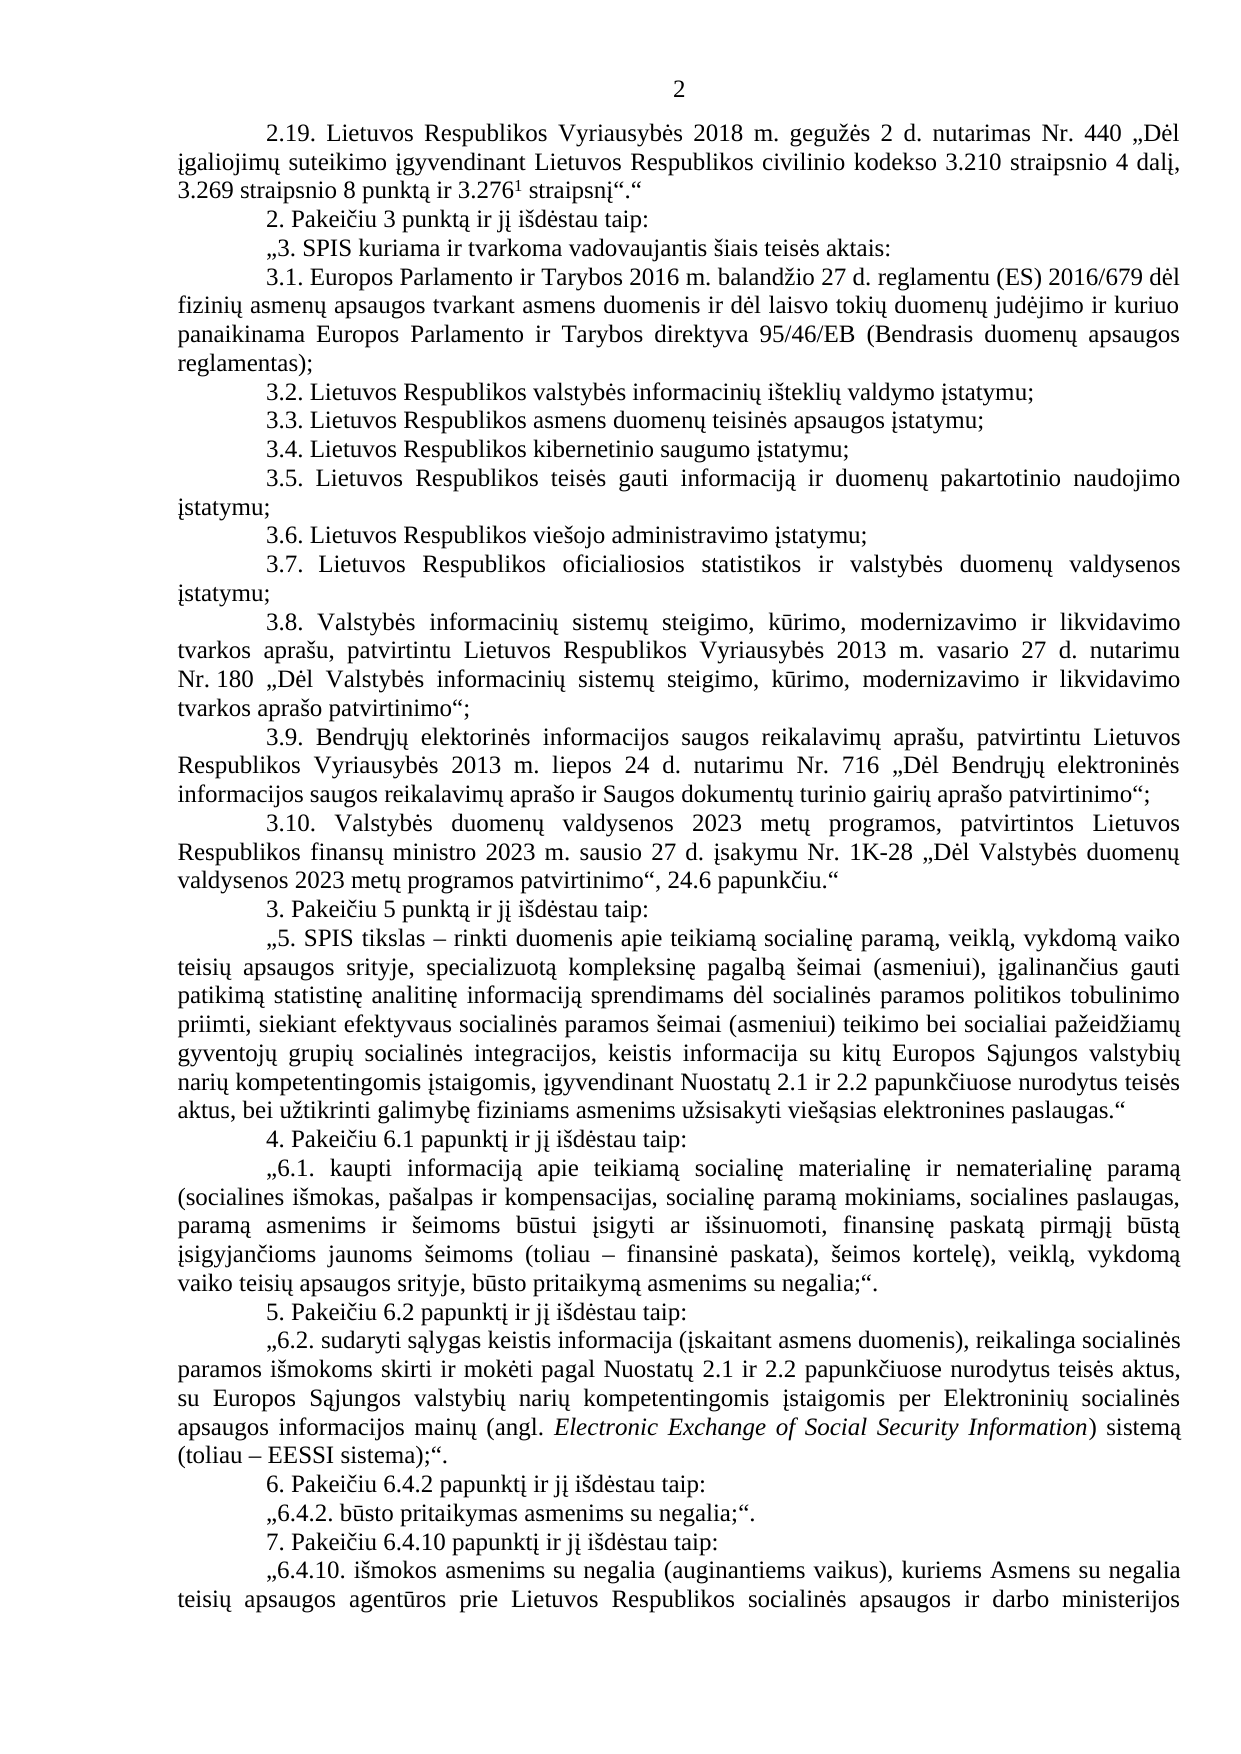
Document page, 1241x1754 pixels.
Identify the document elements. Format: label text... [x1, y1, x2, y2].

text 3.2. Lietuvos Respublikos valstybės informacinių išteklių valdymo įstatymu; [177, 377, 1181, 406]
text 3.8. Valstybės informacinių sistemų steigimo, kūrimo, modernizavimo ir likvidavimo tvarkos aprašu, patvirtintu Lietuvos Respublikos Vyriausybės 2013 m. vasario 27 d. nutarimu Nr. 180 „Dėl Valstybės informacinių sistemų steigimo, kūrimo, modernizavimo ir likvidavimo tvarkos aprašo patvirtinimo“; [177, 607, 1181, 722]
text 5. Pakeičiu 6.2 papunktį ir jį išdėstau taip: [177, 1297, 1181, 1326]
text 3.7. Lietuvos Respublikos oficialiosios statistikos ir valstybės duomenų valdysenos įstatymu; [177, 549, 1181, 607]
text 4. Pakeičiu 6.1 papunktį ir jį išdėstau taip: [177, 1124, 1181, 1153]
text 3. Pakeičiu 5 punktą ir jį išdėstau taip: [177, 894, 1181, 923]
text 7. Pakeičiu 6.4.10 papunktį ir jį išdėstau taip: [177, 1527, 1181, 1556]
text 6. Pakeičiu 6.4.2 papunktį ir jį išdėstau taip: [177, 1469, 1181, 1498]
text 2.19. Lietuvos Respublikos Vyriausybės 2018 m. gegužės 2 d. nutarimas Nr. 440 „Dėl įgaliojimų suteikimo įgyvendinant Lietuvos Respublikos civilinio kodekso 3.210 straipsnio 4 dalį, 3.269 straipsnio 8 punktą ir 3.2761 straipsnį“.“ [177, 118, 1181, 204]
text 3.6. Lietuvos Respublikos viešojo administravimo įstatymu; [177, 521, 1181, 549]
text 3.3. Lietuvos Respublikos asmens duomenų teisinės apsaugos įstatymu; [177, 406, 1181, 434]
text 3.5. Lietuvos Respublikos teisės gauti informaciją ir duomenų pakartotinio naudojimo įstatymu; [177, 463, 1181, 521]
text 2. Pakeičiu 3 punktą ir jį išdėstau taip: [177, 204, 1181, 233]
text „6.4.2. būsto pritaikymas asmenims su negalia;“. [177, 1498, 1181, 1527]
text 3.4. Lietuvos Respublikos kibernetinio saugumo įstatymu; [177, 434, 1181, 463]
text „3. SPIS kuriama ir tvarkoma vadovaujantis šiais teisės aktais: [177, 233, 1181, 262]
text „6.1. kaupti informaciją apie teikiamą socialinę materialinę ir nematerialinę paramą (socialines išmokas, pašalpas ir kompensacijas, socialinę paramą mokiniams, socialines paslaugas, paramą asmenims ir šeimoms būstui įsigyti ar išsinuomoti, finansinę paskatą pirmąjį būstą įsigyjančioms jaunoms šeimoms (toliau – finansinė paskata), šeimos kortelę), veiklą, vykdomą vaiko teisių apsaugos srityje, būsto pritaikymą asmenims su negalia;“. [177, 1153, 1181, 1297]
text „6.2. sudaryti sąlygas keistis informacija (įskaitant asmens duomenis), reikalinga socialinės paramos išmokoms skirti ir mokėti pagal Nuostatų 2.1 ir 2.2 papunkčiuose nurodytus teisės aktus, su Europos Sąjungos valstybių narių kompetentingomis įstaigomis per Elektroninių socialinės apsaugos informacijos mainų (angl. Electronic Exchange of Social Security Information) sistemą (toliau – EESSI sistema);“. [177, 1326, 1181, 1469]
text 3.9. Bendrųjų elektorinės informacijos saugos reikalavimų aprašu, patvirtintu Lietuvos Respublikos Vyriausybės 2013 m. liepos 24 d. nutarimu Nr. 716 „Dėl Bendrųjų elektroninės informacijos saugos reikalavimų aprašo ir Saugos dokumentų turinio gairių aprašo patvirtinimo“; [177, 722, 1181, 808]
text 3.10. Valstybės duomenų valdysenos 2023 metų programos, patvirtintos Lietuvos Respublikos finansų ministro 2023 m. sausio 27 d. įsakymu Nr. 1K-28 „Dėl Valstybės duomenų valdysenos 2023 metų programos patvirtinimo“, 24.6 papunkčiu.“ [177, 808, 1181, 894]
text „6.4.10. išmokos asmenims su negalia (auginantiems vaikus), kuriems Asmens su negalia teisių apsaugos agentūros prie Lietuvos Respublikos socialinės apsaugos ir darbo ministerijos [177, 1556, 1181, 1613]
text 3.1. Europos Parlamento ir Tarybos 2016 m. balandžio 27 d. reglamentu (ES) 2016/679 dėl fizinių asmenų apsaugos tvarkant asmens duomenis ir dėl laisvo tokių duomenų judėjimo ir kuriuo panaikinama Europos Parlamento ir Tarybos direktyva 95/46/EB (Bendrasis duomenų apsaugos reglamentas); [177, 262, 1181, 377]
text „5. SPIS tikslas – rinkti duomenis apie teikiamą socialinę paramą, veiklą, vykdomą vaiko teisių apsaugos srityje, specializuotą kompleksinę pagalbą šeimai (asmeniui), įgalinančius gauti patikimą statistinę analitinę informaciją sprendimams dėl socialinės paramos politikos tobulinimo priimti, siekiant efektyvaus socialinės paramos šeimai (asmeniui) teikimo bei socialiai pažeidžiamų gyventojų grupių socialinės integracijos, keistis informacija su kitų Europos Sąjungos valstybių narių kompetentingomis įstaigomis, įgyvendinant Nuostatų 2.1 ir 2.2 papunkčiuose nurodytus teisės aktus, bei užtikrinti galimybę fiziniams asmenims užsisakyti viešąsias elektronines paslaugas.“ [177, 923, 1181, 1124]
